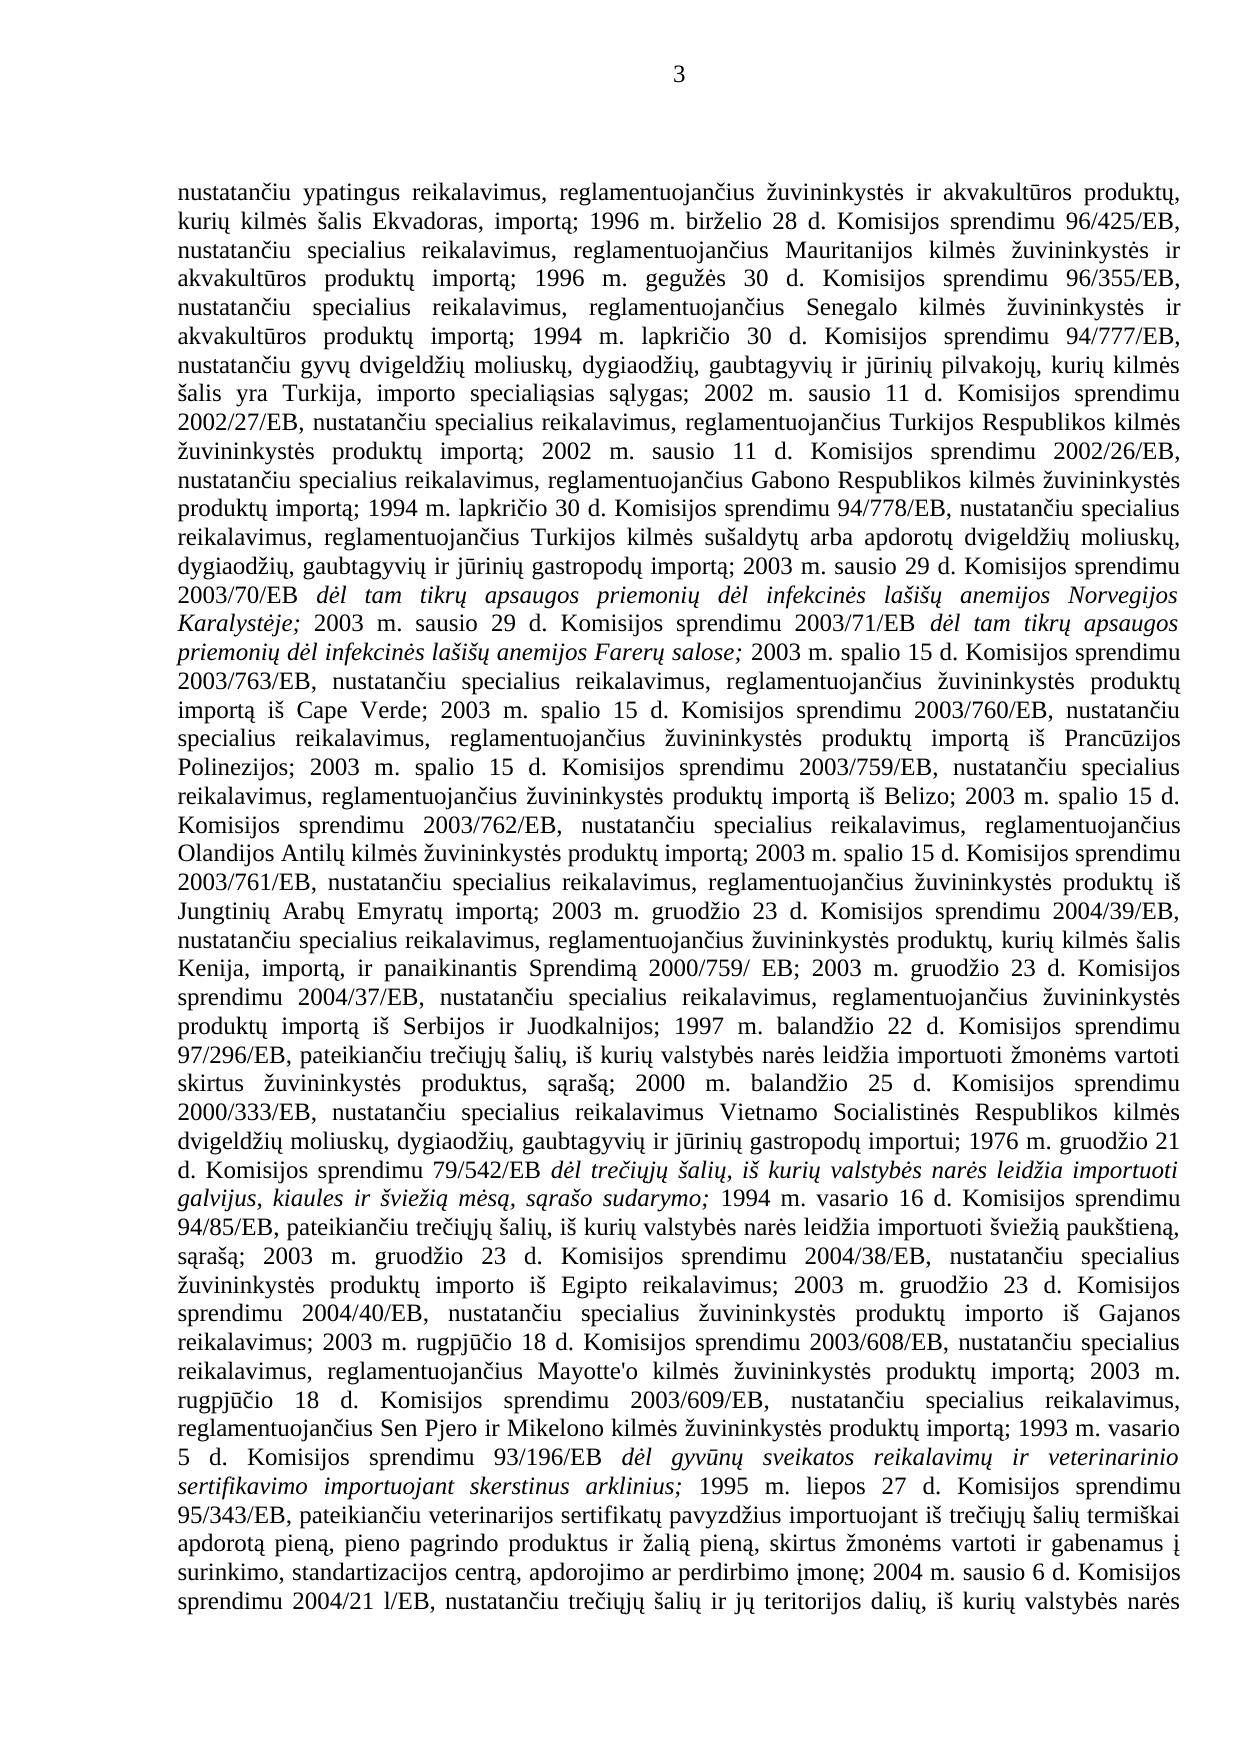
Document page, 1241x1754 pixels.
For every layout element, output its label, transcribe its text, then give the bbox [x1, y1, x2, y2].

text nustatančiu ypatingus reikalavimus, reglamentuojančius žuvininkystės ir akvakultūros produktų, kurių kilmės šalis Ekvadoras, importą; 1996 m. birželio 28 d. Komisijos sprendimu 96/425/EB, nustatančiu specialius reikalavimus, reglamentuojančius Mauritanijos kilmės žuvininkystės ir akvakultūros produktų importą; 1996 m. gegužės 30 d. Komisijos sprendimu 96/355/EB, nustatančiu specialius reikalavimus, reglamentuojančius Senegalo kilmės žuvininkystės ir akvakultūros produktų importą; 1994 m. lapkričio 30 d. Komisijos sprendimu 94/777/EB, nustatančiu gyvų dvigeldžių moliuskų, dygiaodžių, gaubtagyvių ir jūrinių pilvakojų, kurių kilmės šalis yra Turkija, importo specialiąsias sąlygas; 2002 m. sausio 11 d. Komisijos sprendimu 2002/27/EB, nustatančiu specialius reikalavimus, reglamentuojančius Turkijos Respublikos kilmės žuvininkystės produktų importą; 2002 m. sausio 11 d. Komisijos sprendimu 2002/26/EB, nustatančiu specialius reikalavimus, reglamentuojančius Gabono Respublikos kilmės žuvininkystės produktų importą; 1994 m. lapkričio 30 d. Komisijos sprendimu 94/778/EB, nustatančiu specialius reikalavimus, reglamentuojančius Turkijos kilmės sušaldytų arba apdorotų dvigeldžių moliuskų, dygiaodžių, gaubtagyvių ir jūrinių gastropodų importą; 2003 m. sausio 29 d. Komisijos sprendimu 2003/70/EB dėl tam tikrų apsaugos priemonių dėl infekcinės lašišų anemijos Norvegijos Karalystėje; 2003 m. sausio 29 d. Komisijos sprendimu 2003/71/EB dėl tam tikrų apsaugos priemonių dėl infekcinės lašišų anemijos Farerų salose; 2003 m. spalio 15 d. Komisijos sprendimu 2003/763/EB, nustatančiu specialius reikalavimus, reglamentuojančius žuvininkystės produktų importą iš Cape Verde; 2003 m. spalio 15 d. Komisijos sprendimu 2003/760/EB, nustatančiu specialius reikalavimus, reglamentuojančius žuvininkystės produktų importą iš Prancūzijos Polinezijos; 2003 m. spalio 15 d. Komisijos sprendimu 2003/759/EB, nustatančiu specialius reikalavimus, reglamentuojančius žuvininkystės produktų importą iš Belizo; 2003 m. spalio 15 d. Komisijos sprendimu 2003/762/EB, nustatančiu specialius reikalavimus, reglamentuojančius Olandijos Antilų kilmės žuvininkystės produktų importą; 2003 m. spalio 15 d. Komisijos sprendimu 2003/761/EB, nustatančiu specialius reikalavimus, reglamentuojančius žuvininkystės produktų iš Jungtinių Arabų Emyratų importą; 2003 m. gruodžio 23 d. Komisijos sprendimu 2004/39/EB, nustatančiu specialius reikalavimus, reglamentuojančius žuvininkystės produktų, kurių kilmės šalis Kenija, importą, ir panaikinantis Sprendimą 2000/759/ EB; 2003 m. gruodžio 23 d. Komisijos sprendimu 2004/37/EB, nustatančiu specialius reikalavimus, reglamentuojančius žuvininkystės produktų importą iš Serbijos ir Juodkalnijos; 1997 m. balandžio 22 d. Komisijos sprendimu 97/296/EB, pateikiančiu trečiųjų šalių, iš kurių valstybės narės leidžia importuoti žmonėms vartoti skirtus žuvininkystės produktus, sąrašą; 2000 m. balandžio 25 d. Komisijos sprendimu 2000/333/EB, nustatančiu specialius reikalavimus Vietnamo Socialistinės Respublikos kilmės dvigeldžių moliuskų, dygiaodžių, gaubtagyvių ir jūrinių gastropodų importui; 1976 m. gruodžio 21 d. Komisijos sprendimu 79/542/EB dėl trečiųjų šalių, iš kurių valstybės narės leidžia importuoti galvijus, kiaules ir šviežią mėsą, sąrašo sudarymo; 1994 m. vasario 16 d. Komisijos sprendimu 94/85/EB, pateikiančiu trečiųjų šalių, iš kurių valstybės narės leidžia importuoti šviežią paukštieną, sąrašą; 2003 m. gruodžio 23 d. Komisijos sprendimu 2004/38/EB, nustatančiu specialius žuvininkystės produktų importo iš Egipto reikalavimus; 2003 m. gruodžio 23 d. Komisijos sprendimu 2004/40/EB, nustatančiu specialius žuvininkystės produktų importo iš Gajanos reikalavimus; 2003 m. rugpjūčio 18 d. Komisijos sprendimu 2003/608/EB, nustatančiu specialius reikalavimus, reglamentuojančius Mayotte'o kilmės žuvininkystės produktų importą; 2003 m. rugpjūčio 18 d. Komisijos sprendimu 2003/609/EB, nustatančiu specialius reikalavimus, reglamentuojančius Sen Pjero ir Mikelono kilmės žuvininkystės produktų importą; 1993 m. vasario 5 d. Komisijos sprendimu 93/196/EB dėl gyvūnų sveikatos reikalavimų ir veterinarinio sertifikavimo importuojant skerstinus arklinius; 1995 m. liepos 27 d. Komisijos sprendimu 95/343/EB, pateikiančiu veterinarijos sertifikatų pavyzdžius importuojant iš trečiųjų šalių termiškai apdorotą pieną, pieno pagrindo produktus ir žalią pieną, skirtus žmonėms vartoti ir gabenamus į surinkimo, standartizacijos centrą, apdorojimo ar perdirbimo įmonę; 2004 m. sausio 6 d. Komisijos sprendimu 2004/21 l/EB, nustatančiu trečiųjų šalių ir jų teritorijos dalių, iš kurių valstybės narės [177, 177, 1181, 1615]
